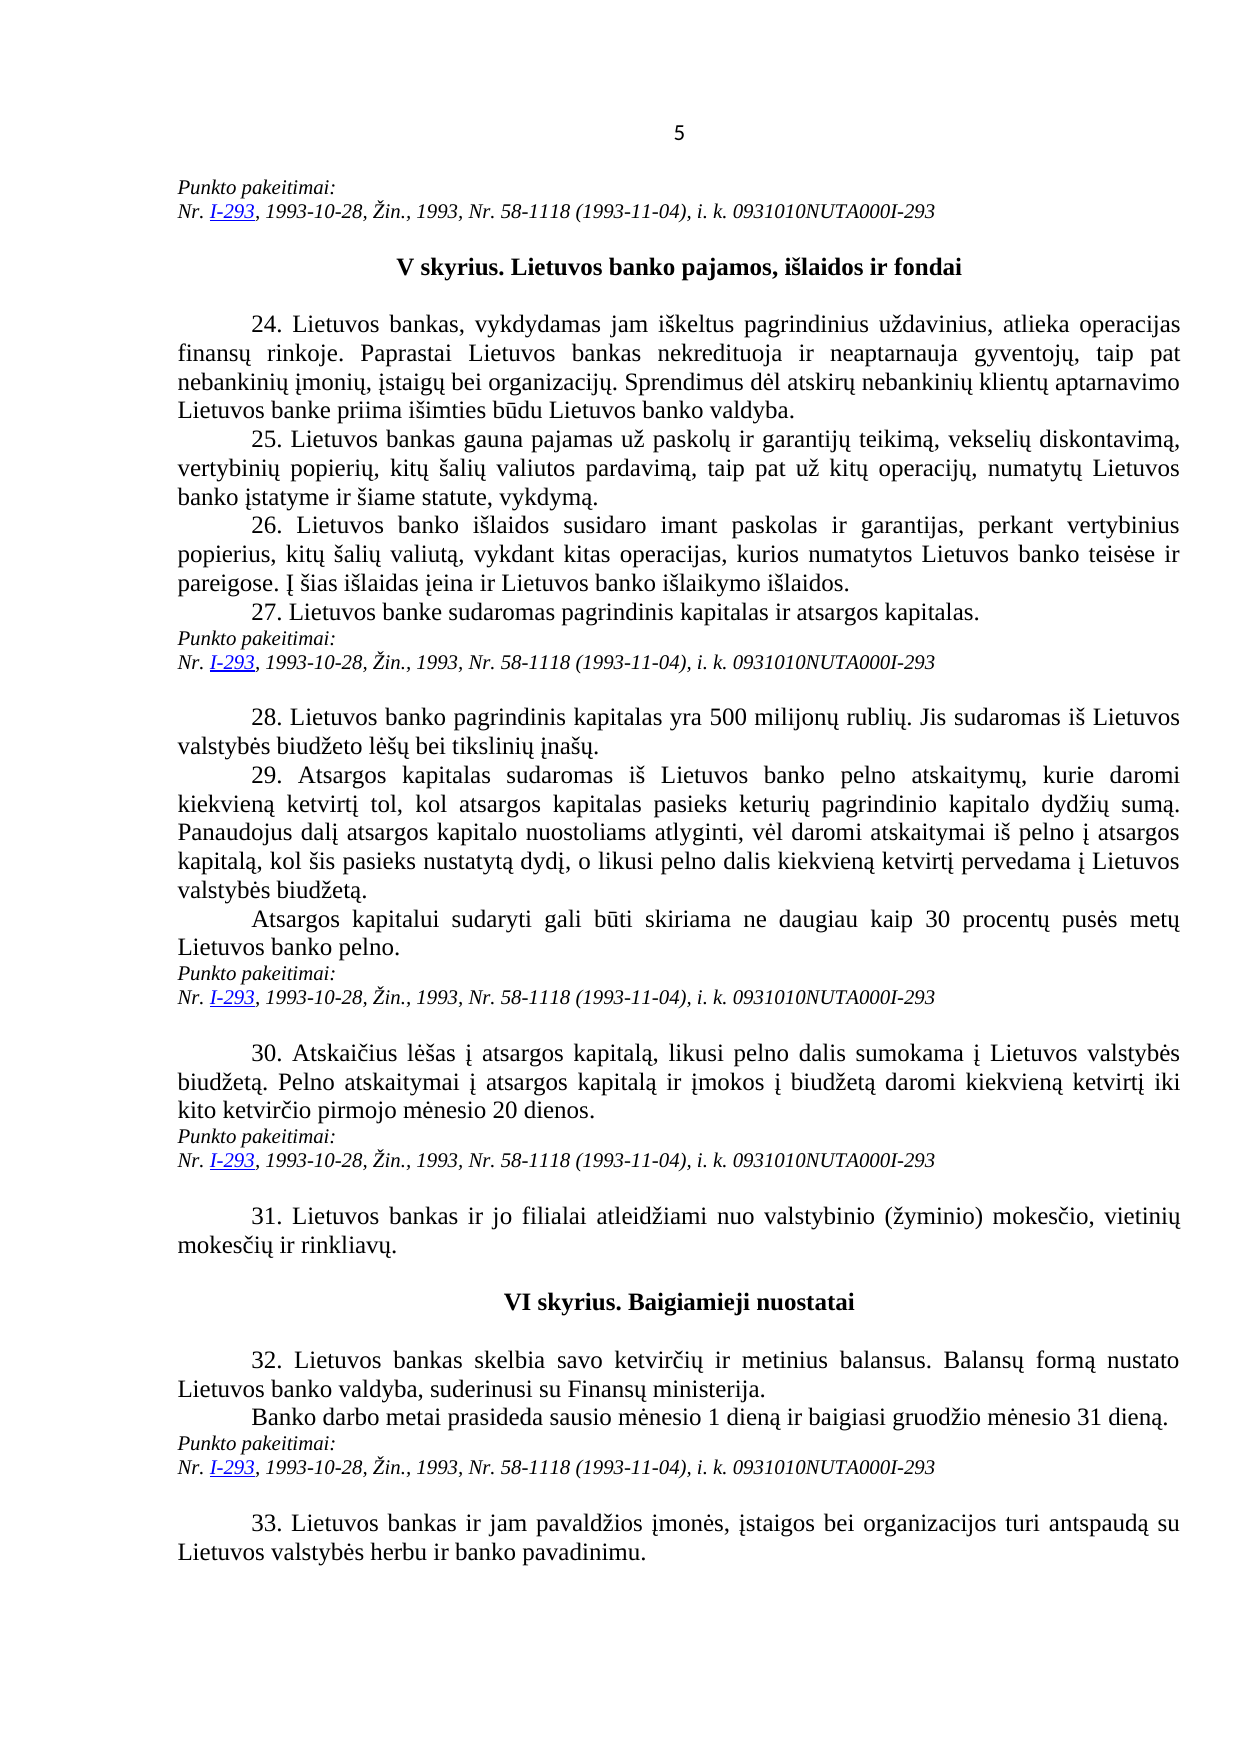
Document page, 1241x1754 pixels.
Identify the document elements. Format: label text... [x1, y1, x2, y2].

text V skyrius. Lietuvos banko pajamos, išlaidos ir fondai [177, 252, 1181, 281]
text VI skyrius. Baigiamieji nuostatai [177, 1287, 1181, 1316]
text Nr. I-293, 1993-10-28, Žin., 1993, Nr. 58-1118 (1993-11-04), i. k. 0931010NUTA000I-293 [177, 985, 1181, 1009]
text Punkto pakeitimai: [177, 1431, 1181, 1455]
text 28. Lietuvos banko pagrindinis kapitalas yra 500 milijonų rublių. Jis sudaromas iš Lietuvos valstybės biudžeto lėšų bei tikslinių įnašų. [177, 702, 1181, 760]
text 32. Lietuvos bankas skelbia savo ketvirčių ir metinius balansus. Balansų formą nustato Lietuvos banko valdyba, suderinusi su Finansų ministerija. [177, 1345, 1181, 1402]
text Nr. I-293, 1993-10-28, Žin., 1993, Nr. 58-1118 (1993-11-04), i. k. 0931010NUTA000I-293 [177, 1455, 1181, 1479]
text 27. Lietuvos banke sudaromas pagrindinis kapitalas ir atsargos kapitalas. [177, 597, 1181, 626]
text 33. Lietuvos bankas ir jam pavaldžios įmonės, įstaigos bei organizacijos turi antspaudą su Lietuvos valstybės herbu ir banko pavadinimu. [177, 1508, 1181, 1566]
text Nr. I-293, 1993-10-28, Žin., 1993, Nr. 58-1118 (1993-11-04), i. k. 0931010NUTA000I-293 [177, 1148, 1181, 1172]
text Atsargos kapitalui sudaryti gali būti skiriama ne daugiau kaip 30 procentų pusės metų Lietuvos banko pelno. [177, 904, 1181, 961]
text 24. Lietuvos bankas, vykdydamas jam iškeltus pagrindinius uždavinius, atlieka operacijas finansų rinkoje. Paprastai Lietuvos bankas nekredituoja ir neaptarnauja gyventojų, taip pat nebankinių įmonių, įstaigų bei organizacijų. Sprendimus dėl atskirų nebankinių klientų aptarnavimo Lietuvos banke priima išimties būdu Lietuvos banko valdyba. [177, 309, 1181, 424]
text 26. Lietuvos banko išlaidos susidaro imant paskolas ir garantijas, perkant vertybinius popierius, kitų šalių valiutą, vykdant kitas operacijas, kurios numatytos Lietuvos banko teisėse ir pareigose. Į šias išlaidas įeina ir Lietuvos banko išlaikymo išlaidos. [177, 511, 1181, 597]
text 29. Atsargos kapitalas sudaromas iš Lietuvos banko pelno atskaitymų, kurie daromi kiekvieną ketvirtį tol, kol atsargos kapitalas pasieks keturių pagrindinio kapitalo dydžių sumą. Panaudojus dalį atsargos kapitalo nuostoliams atlyginti, vėl daromi atskaitymai iš pelno į atsargos kapitalą, kol šis pasieks nustatytą dydį, o likusi pelno dalis kiekvieną ketvirtį pervedama į Lietuvos valstybės biudžetą. [177, 760, 1181, 904]
text Punkto pakeitimai: [177, 961, 1181, 985]
text Punkto pakeitimai: [177, 175, 1181, 199]
text Punkto pakeitimai: [177, 626, 1181, 649]
text Punkto pakeitimai: [177, 1124, 1181, 1148]
text 25. Lietuvos bankas gauna pajamas už paskolų ir garantijų teikimą, vekselių diskontavimą, vertybinių popierių, kitų šalių valiutos pardavimą, taip pat už kitų operacijų, numatytų Lietuvos banko įstatyme ir šiame statute, vykdymą. [177, 424, 1181, 511]
text Nr. I-293, 1993-10-28, Žin., 1993, Nr. 58-1118 (1993-11-04), i. k. 0931010NUTA000I-293 [177, 649, 1181, 674]
text 31. Lietuvos bankas ir jo filialai atleidžiami nuo valstybinio (žyminio) mokesčio, vietinių mokesčių ir rinkliavų. [177, 1201, 1181, 1259]
text Banko darbo metai prasideda sausio mėnesio 1 dieną ir baigiasi gruodžio mėnesio 31 dieną. [177, 1402, 1181, 1431]
text Nr. I-293, 1993-10-28, Žin., 1993, Nr. 58-1118 (1993-11-04), i. k. 0931010NUTA000I-293 [177, 199, 1181, 223]
text 30. Atskaičius lėšas į atsargos kapitalą, likusi pelno dalis sumokama į Lietuvos valstybės biudžetą. Pelno atskaitymai į atsargos kapitalą ir įmokos į biudžetą daromi kiekvieną ketvirtį iki kito ketvirčio pirmojo mėnesio 20 dienos. [177, 1038, 1181, 1124]
